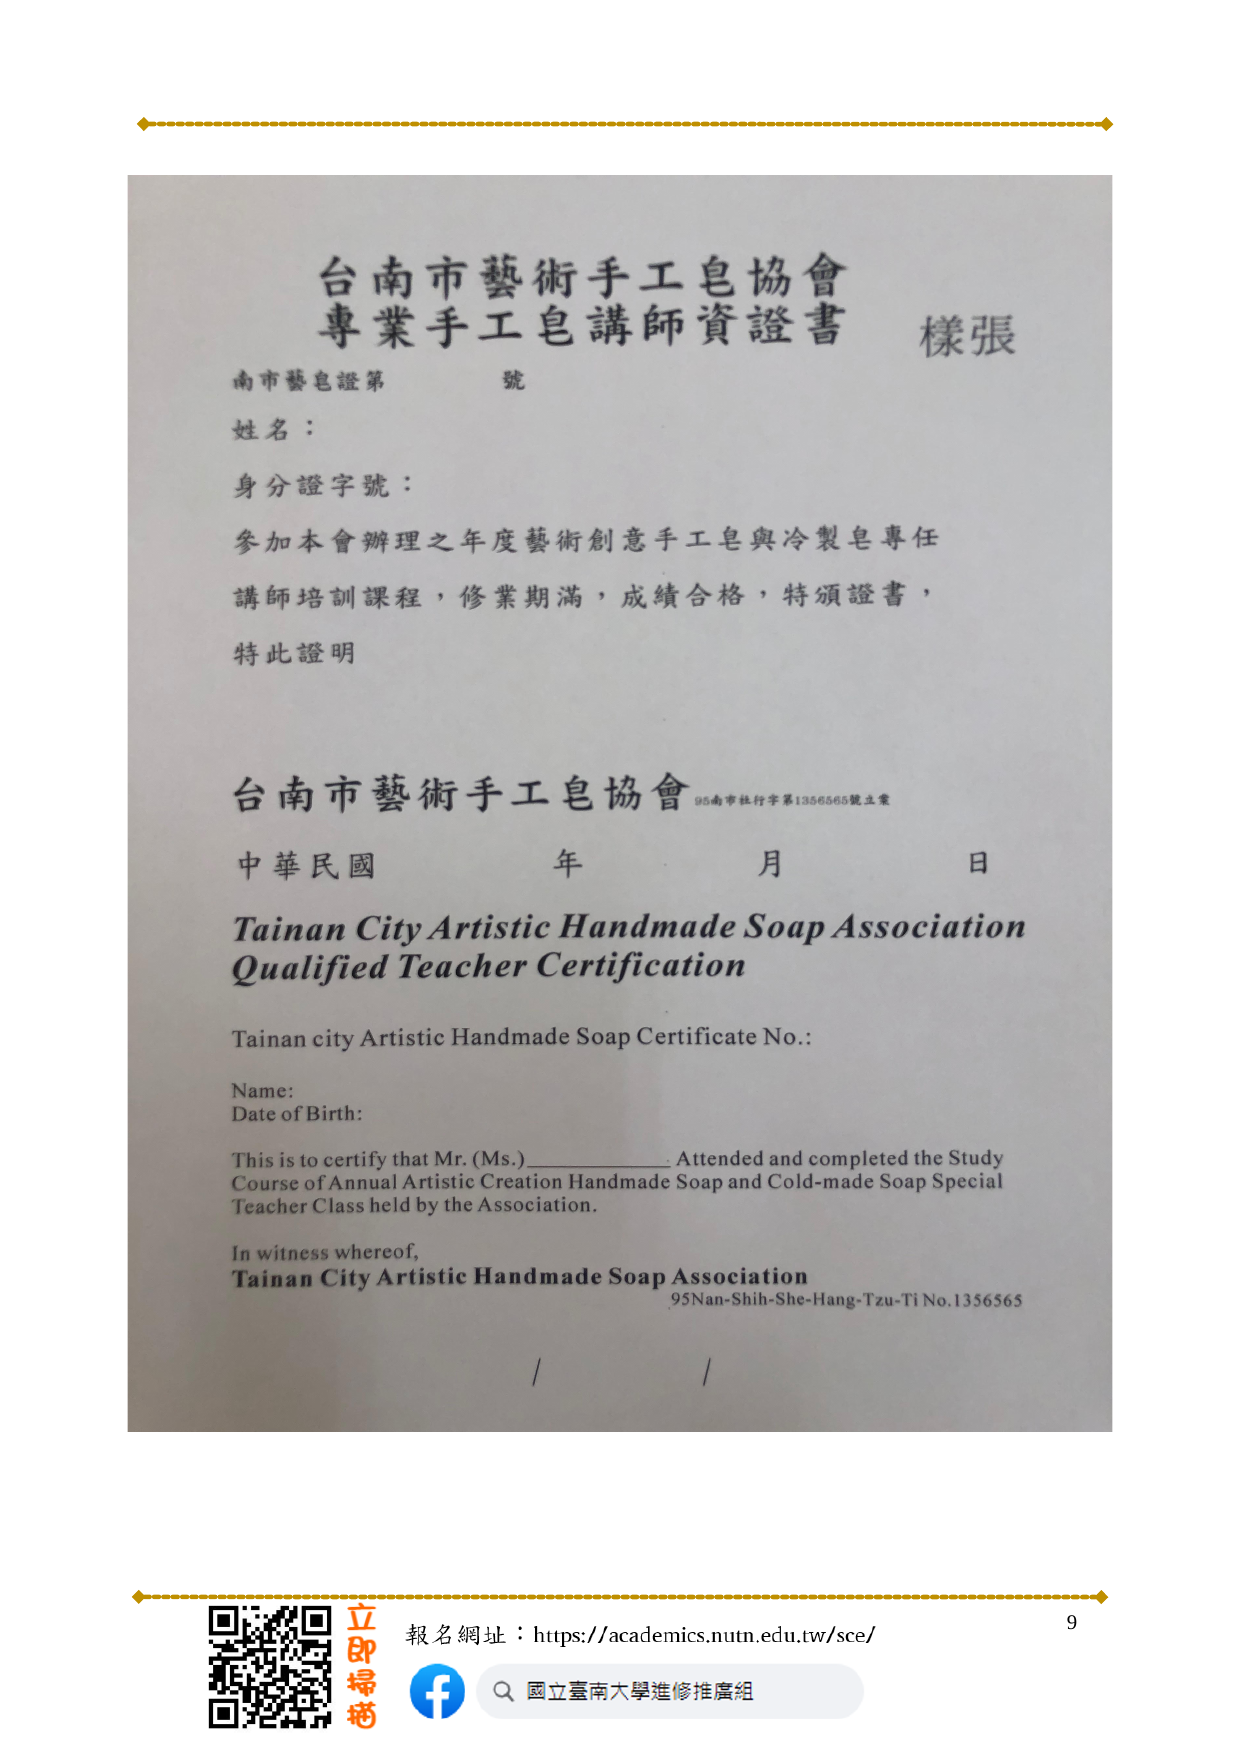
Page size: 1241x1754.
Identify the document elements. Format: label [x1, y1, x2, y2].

picture [388, 1609, 896, 1727]
picture [192, 1599, 384, 1741]
picture [127, 175, 1113, 1432]
picture [192, 1589, 384, 1595]
